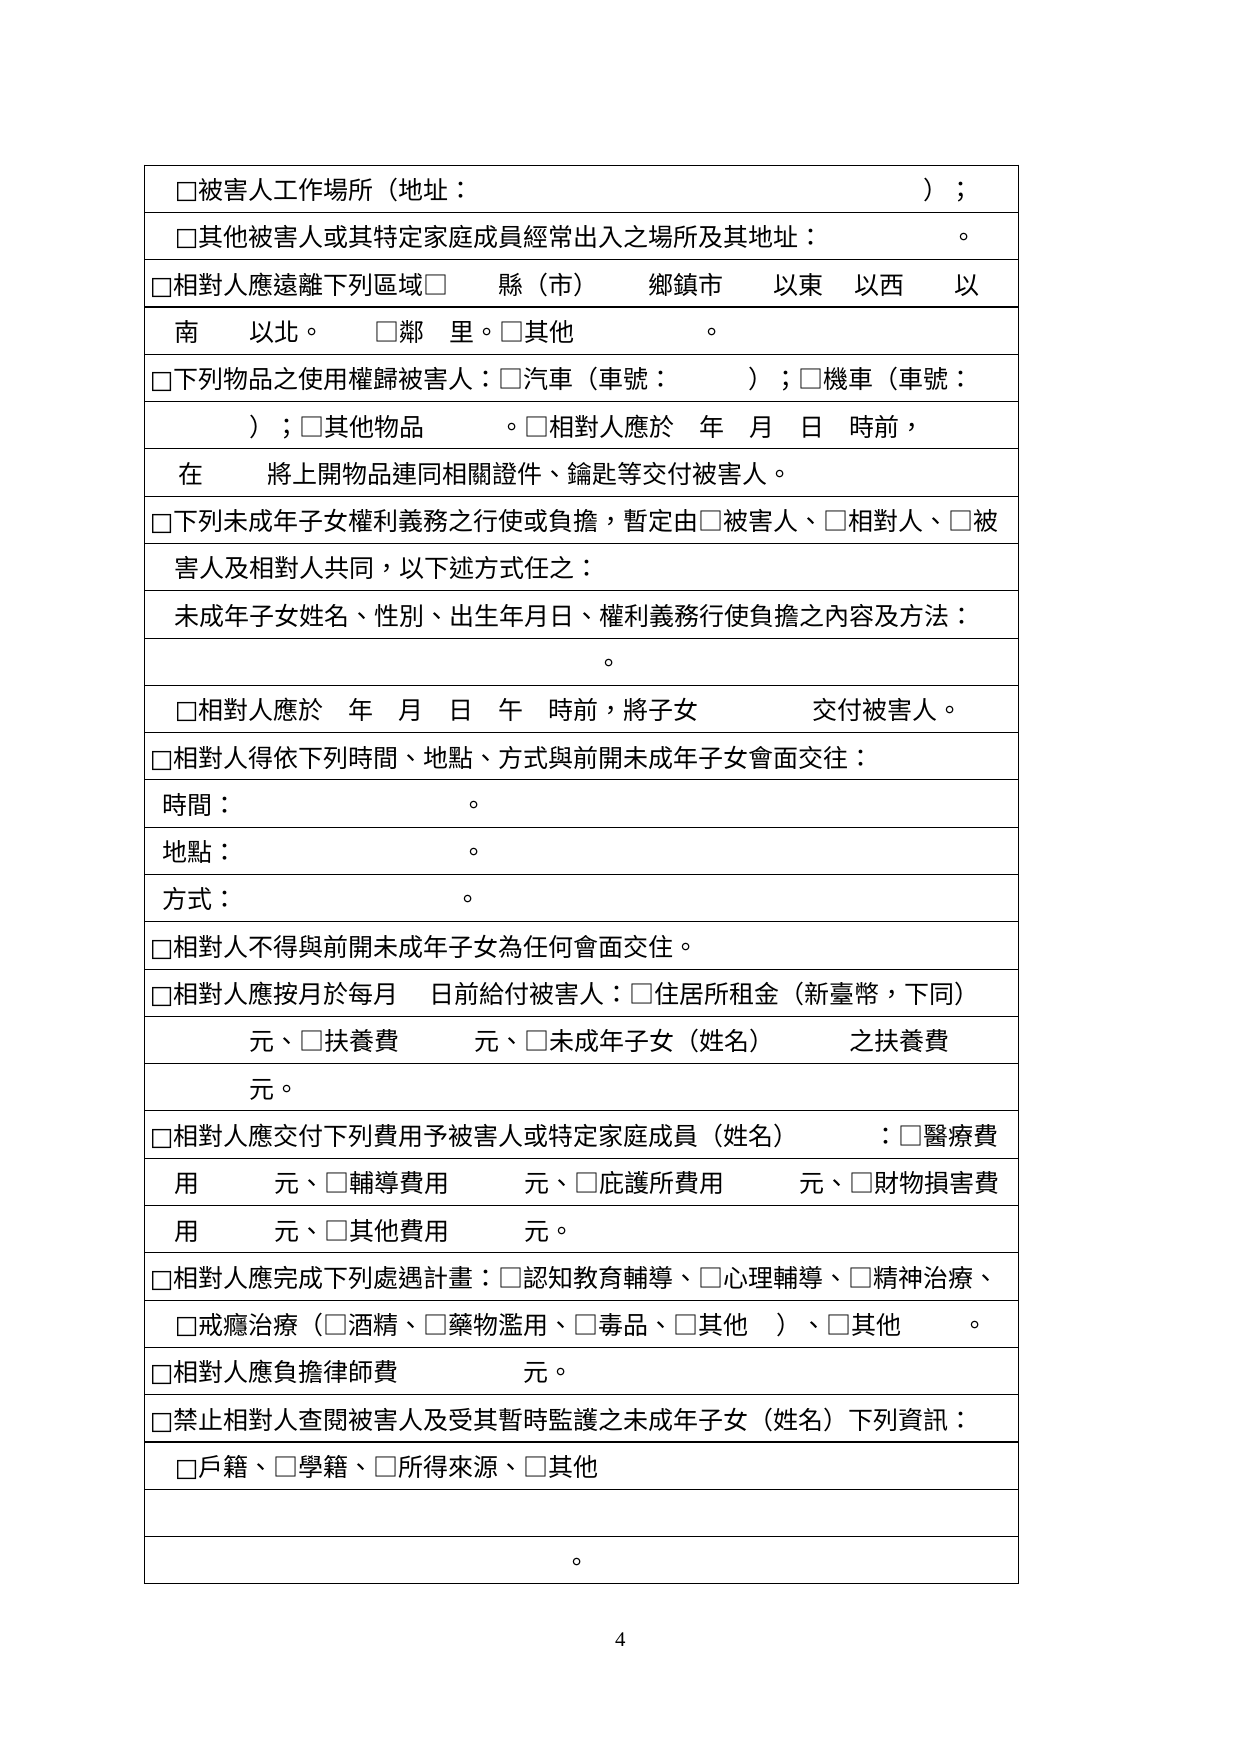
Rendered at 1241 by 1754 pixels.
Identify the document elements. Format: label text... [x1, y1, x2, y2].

table_cell □戶籍、□學籍、□所得來源、□其他 [145, 1443, 1018, 1489]
table_cell □禁止相對人查閱被害人及受其暫時監護之未成年子女（姓名）下列資訊： [145, 1395, 1018, 1441]
table_cell 元、□扶養費 元、□未成年子女（姓名） 之扶養費 [145, 1017, 1018, 1063]
table_cell 元。 [145, 1064, 1018, 1110]
table_cell 南 以北。 □鄰 里。□其他 。 [145, 308, 1018, 354]
table_cell 時間： 。 [145, 780, 1018, 827]
table_cell 用 元、□其他費用 元。 [145, 1206, 1018, 1252]
table_cell 未成年子女姓名、性別、出生年月日、權利義務行使負擔之內容及方法： [145, 591, 1018, 637]
table_cell 在 將上開物品連同相關證件、鑰匙等交付被害人。 [145, 449, 1018, 496]
table_cell 方式： 。 [145, 875, 1018, 921]
table_cell □相對人應按月於每月 日前給付被害人：□住居所租金（新臺幣，下同） [145, 970, 1018, 1016]
table_cell □相對人應完成下列處遇計畫：□認知教育輔導、□心理輔導、□精神治療、 [145, 1253, 1018, 1299]
table_cell □下列物品之使用權歸被害人：□汽車（車號： ）；□機車（車號： [145, 355, 1018, 401]
table_cell 。 [145, 1537, 1018, 1583]
table_cell □相對人應遠離下列區域□ 縣（市） 鄉鎮市 以東 以西 以 [145, 260, 1018, 306]
table_cell □其他被害人或其特定家庭成員經常出入之場所及其地址： 。 [145, 213, 1018, 259]
table_cell □相對人應負擔律師費 元。 [145, 1348, 1018, 1394]
table_cell [145, 1490, 1018, 1536]
table_cell ）；□其他物品 。□相對人應於 年 月 日 時前， [145, 402, 1018, 448]
table_cell 用 元、□輔導費用 元、□庇護所費用 元、□財物損害費 [145, 1159, 1018, 1205]
table_cell □戒癮治療（□酒精、□藥物濫用、□毒品、□其他 ）、□其他 。 [145, 1301, 1018, 1347]
table_cell 地點： 。 [145, 828, 1018, 874]
table_cell 。 [145, 639, 1018, 685]
table_cell 害人及相對人共同，以下述方式任之： [145, 544, 1018, 590]
table_cell □相對人應於 年 月 日 午 時前，將子女 交付被害人。 [145, 686, 1018, 732]
table_cell □相對人應交付下列費用予被害人或特定家庭成員（姓名） ：□醫療費 [145, 1111, 1018, 1158]
table_cell □下列未成年子女權利義務之行使或負擔，暫定由□被害人、□相對人、□被 [145, 497, 1018, 543]
table_cell □被害人工作場所（地址： ）； [145, 166, 1018, 212]
table_cell □相對人得依下列時間、地點、方式與前開未成年子女會面交往： [145, 733, 1018, 779]
table_cell □相對人不得與前開未成年子女為任何會面交住。 [145, 922, 1018, 968]
